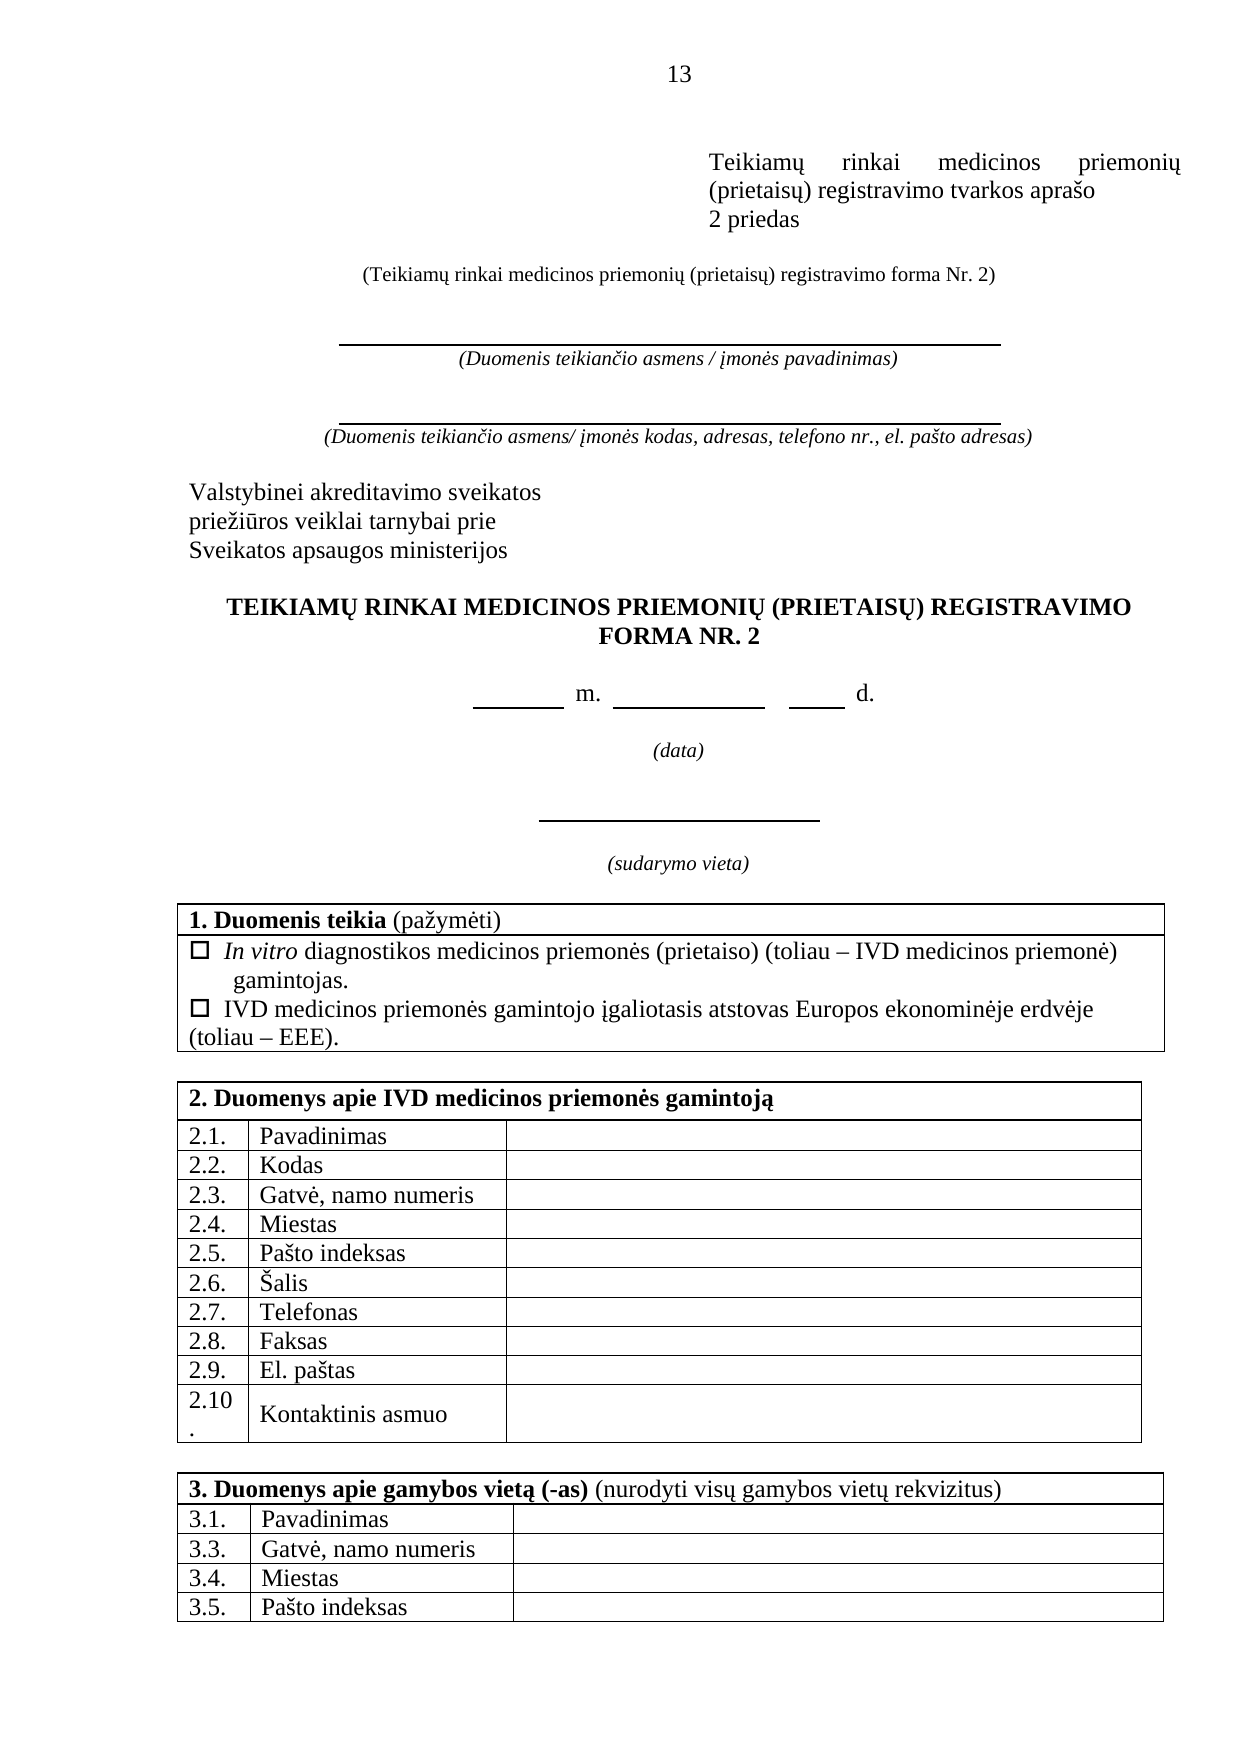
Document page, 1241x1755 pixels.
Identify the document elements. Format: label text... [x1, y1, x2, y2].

text (sudarymo vieta) [177, 851, 1181, 874]
text (Teikiamų rinkai medicinos priemonių (prietaisų) registravimo forma Nr. 2) [177, 262, 1181, 286]
text (Duomenis teikiančio asmens / įmonės pavadinimas) [177, 346, 1181, 369]
table_cell [507, 1327, 1141, 1355]
table_cell [514, 1534, 1163, 1562]
table_cell [514, 1593, 1163, 1621]
table_cell Miestas [249, 1210, 506, 1238]
table_cell 3.1. [178, 1505, 250, 1533]
table_cell [507, 1121, 1141, 1150]
table_cell [507, 1210, 1141, 1238]
table_cell 2.1. [178, 1121, 248, 1150]
table_cell Gatvė, namo numeris [251, 1534, 513, 1562]
table_cell Miestas [251, 1564, 513, 1592]
table_cell El. paštas [249, 1356, 506, 1384]
table_cell [507, 1151, 1141, 1179]
table_cell Telefonas [249, 1298, 506, 1326]
table_cell 3.4. [178, 1564, 250, 1592]
table_cell 2.7. [178, 1298, 248, 1326]
table_cell Šalis [249, 1268, 506, 1296]
table_cell Pašto indeksas [249, 1239, 506, 1267]
text FORMA NR. 2 [177, 621, 1181, 650]
table_header [339, 315, 1001, 343]
table_cell 2.8. [178, 1327, 248, 1355]
table_header 1. Duomenis teikia (pažymėti) [178, 905, 1164, 934]
table_cell 2.6. [178, 1268, 248, 1296]
table_cell [514, 1564, 1163, 1592]
table_cell [507, 1180, 1141, 1209]
table_header [539, 791, 820, 820]
table_header [473, 679, 564, 707]
table_cell [507, 1239, 1141, 1267]
table_cell [507, 1268, 1141, 1296]
table_header [613, 679, 765, 707]
table_cell 2.10. [178, 1385, 248, 1442]
table_header [765, 679, 789, 707]
table_header [339, 394, 1001, 422]
table_cell 2.5. [178, 1239, 248, 1267]
table_cell [507, 1356, 1141, 1384]
table_header m. [564, 679, 612, 707]
table_header 2. Duomenys apie IVD medicinos priemonės gamintoją [178, 1083, 1141, 1119]
table_cell Kodas [249, 1151, 506, 1179]
table_cell 2.3. [178, 1180, 248, 1209]
table_cell [507, 1298, 1141, 1326]
table_cell Pašto indeksas [251, 1593, 513, 1621]
table_header d. [845, 679, 886, 707]
table_cell [514, 1505, 1163, 1533]
text Teikiamų rinkai medicinos priemonių (prietaisų) registravimo tvarkos aprašo [709, 147, 1181, 204]
text 2 priedas [591, 204, 1181, 233]
table_cell Pavadinimas [249, 1121, 506, 1150]
table_header [789, 679, 844, 707]
table_header Valstybinei akreditavimo sveikatos priežiūros veiklai tarnybai prie Sveikatos apsaugos ministerijos [177, 477, 563, 563]
text TEIKIAMŲ RINKAI MEDICINOS PRIEMONIŲ (PRIETAISŲ) REGISTRAVIMO [177, 592, 1181, 621]
text (Duomenis teikiančio asmens/ įmonės kodas, adresas, telefono nr., el. pašto adresas) [177, 424, 1181, 448]
table_header 3. Duomenys apie gamybos vietą (-as) (nurodyti visų gamybos vietų rekvizitus) [178, 1474, 1163, 1502]
table_cell Faksas [249, 1327, 506, 1355]
table_cell [507, 1385, 1141, 1442]
table_cell Gatvė, namo numeris [249, 1180, 506, 1209]
table_cell Kontaktinis asmuo [249, 1385, 506, 1442]
table_cell 2.2. [178, 1151, 248, 1179]
table_cell 2.4. [178, 1210, 248, 1238]
table_cell 3.5. [178, 1593, 250, 1621]
table_cell 2.9. [178, 1356, 248, 1384]
text (data) [177, 738, 1181, 762]
table_cell In vitro diagnostikos medicinos priemonės (prietaiso) (toliau – IVD medicinos priemonė) gamintojas. IVD medicinos priemonės gamintojo įgaliotasis atstovas Europos ekonominėje erdvėje (toliau – EEE). [178, 936, 1164, 1051]
table_cell Pavadinimas [251, 1505, 513, 1533]
table_cell 3.3. [178, 1534, 250, 1562]
